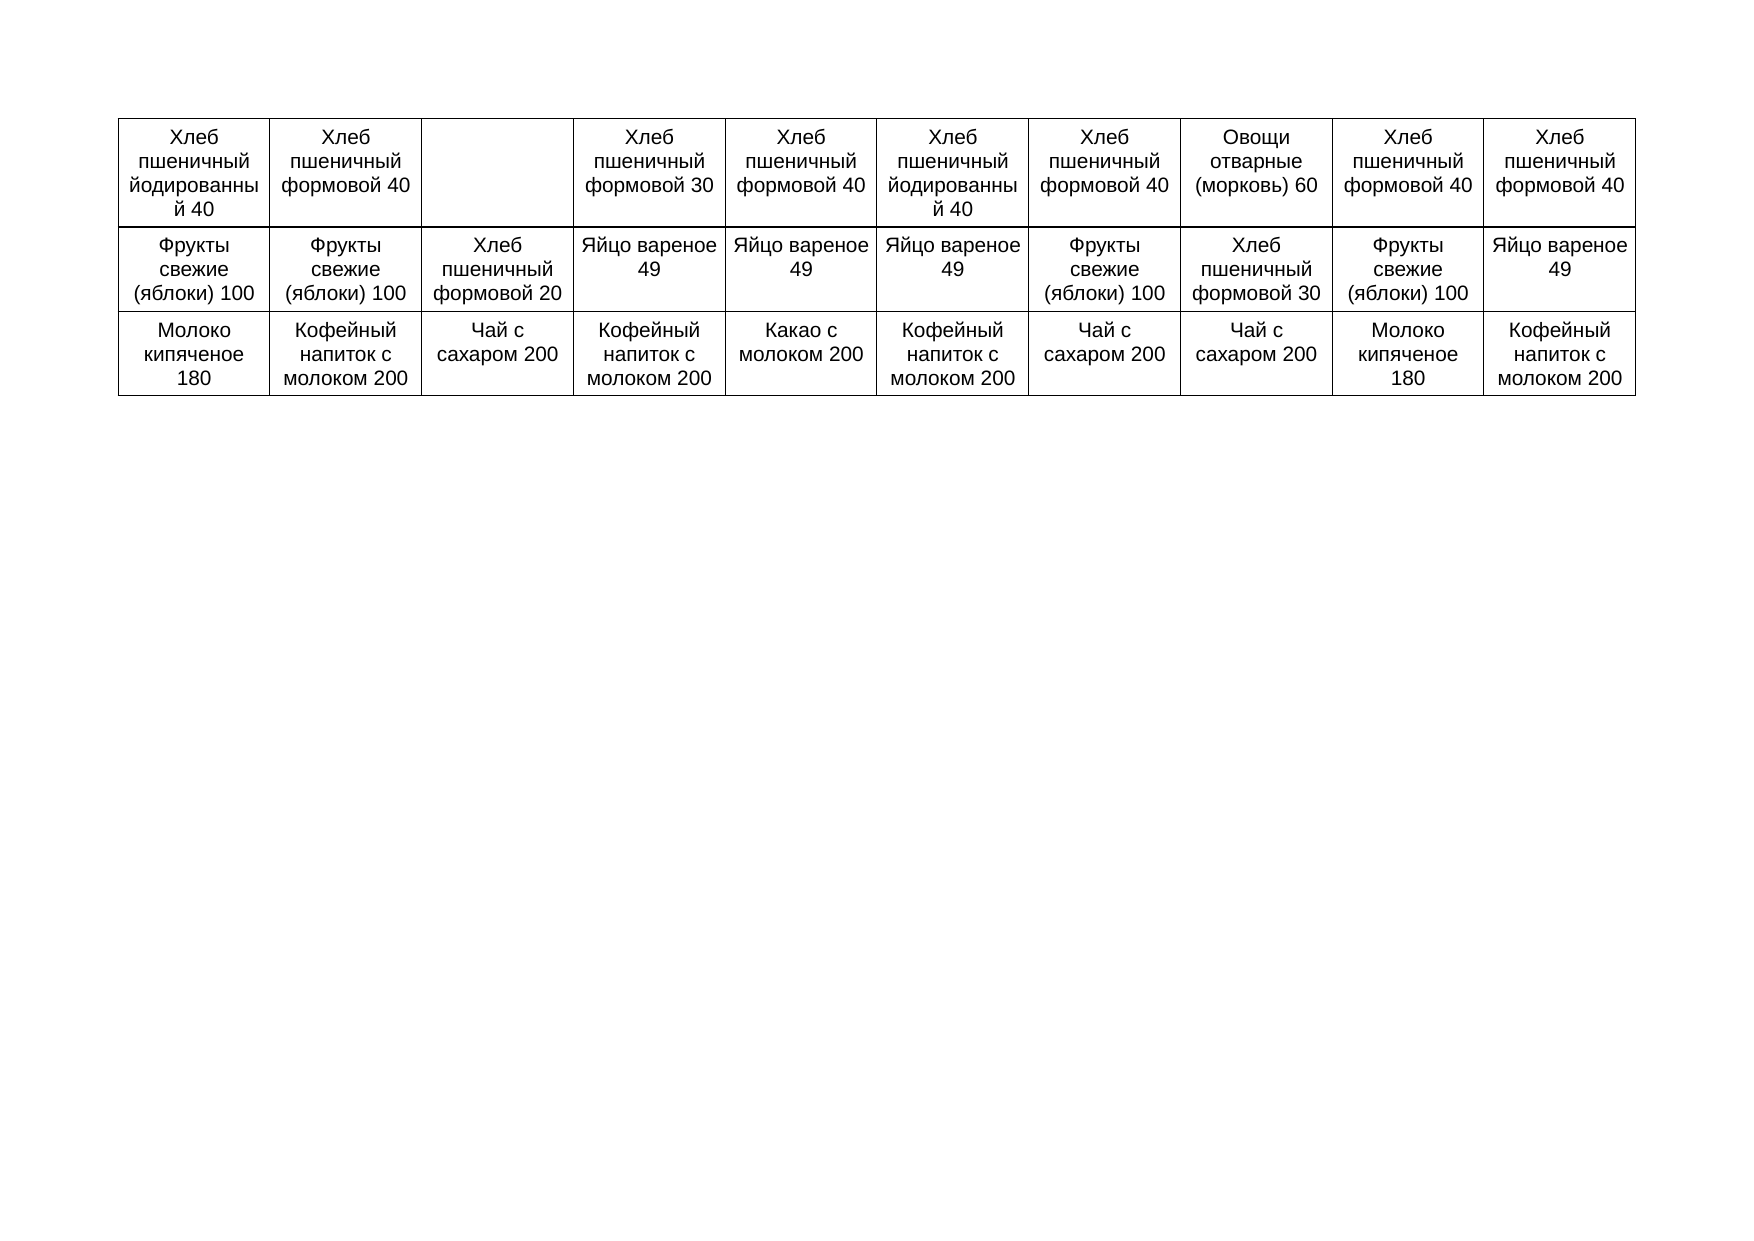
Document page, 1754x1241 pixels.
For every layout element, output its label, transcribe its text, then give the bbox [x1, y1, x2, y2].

table_cell Кофейный напиток с молоком 200 [574, 312, 725, 395]
table_cell Яйцо вареное 49 [726, 228, 876, 311]
table_cell Фрукты свежие (яблоки) 100 [119, 228, 269, 311]
table_cell Кофейный напиток с молоком 200 [270, 312, 421, 395]
table_cell Молоко кипяченое 180 [119, 312, 269, 395]
table_cell Яйцо вареное 49 [1484, 228, 1635, 311]
table_cell Какао с молоком 200 [726, 312, 876, 395]
table_cell Хлеб пшеничный йодированный 40 [877, 119, 1028, 226]
table_cell Кофейный напиток с молоком 200 [1484, 312, 1635, 395]
table_cell Хлеб пшеничный йодированный 40 [119, 119, 269, 226]
table_cell Яйцо вареное 49 [877, 228, 1028, 311]
table_cell Фрукты свежие (яблоки) 100 [1333, 228, 1483, 311]
table_cell Чай с сахаром 200 [422, 312, 573, 395]
table_cell Фрукты свежие (яблоки) 100 [270, 228, 421, 311]
table_cell Кофейный напиток с молоком 200 [877, 312, 1028, 395]
table_cell Молоко кипяченое 180 [1333, 312, 1483, 395]
table_cell Хлеб пшеничный формовой 30 [1181, 228, 1332, 311]
table_cell [422, 119, 573, 226]
table_cell Чай с сахаром 200 [1181, 312, 1332, 395]
table_cell Хлеб пшеничный формовой 40 [726, 119, 876, 226]
table_cell Яйцо вареное 49 [574, 228, 725, 311]
table_cell Чай с сахаром 200 [1029, 312, 1180, 395]
table_cell Хлеб пшеничный формовой 40 [1333, 119, 1483, 226]
table_cell Хлеб пшеничный формовой 40 [1484, 119, 1635, 226]
table_cell Фрукты свежие (яблоки) 100 [1029, 228, 1180, 311]
table_cell Хлеб пшеничный формовой 20 [422, 228, 573, 311]
table_cell Овощи отварные (морковь) 60 [1181, 119, 1332, 226]
table_cell Хлеб пшеничный формовой 30 [574, 119, 725, 226]
table_cell Хлеб пшеничный формовой 40 [1029, 119, 1180, 226]
table_cell Хлеб пшеничный формовой 40 [270, 119, 421, 226]
